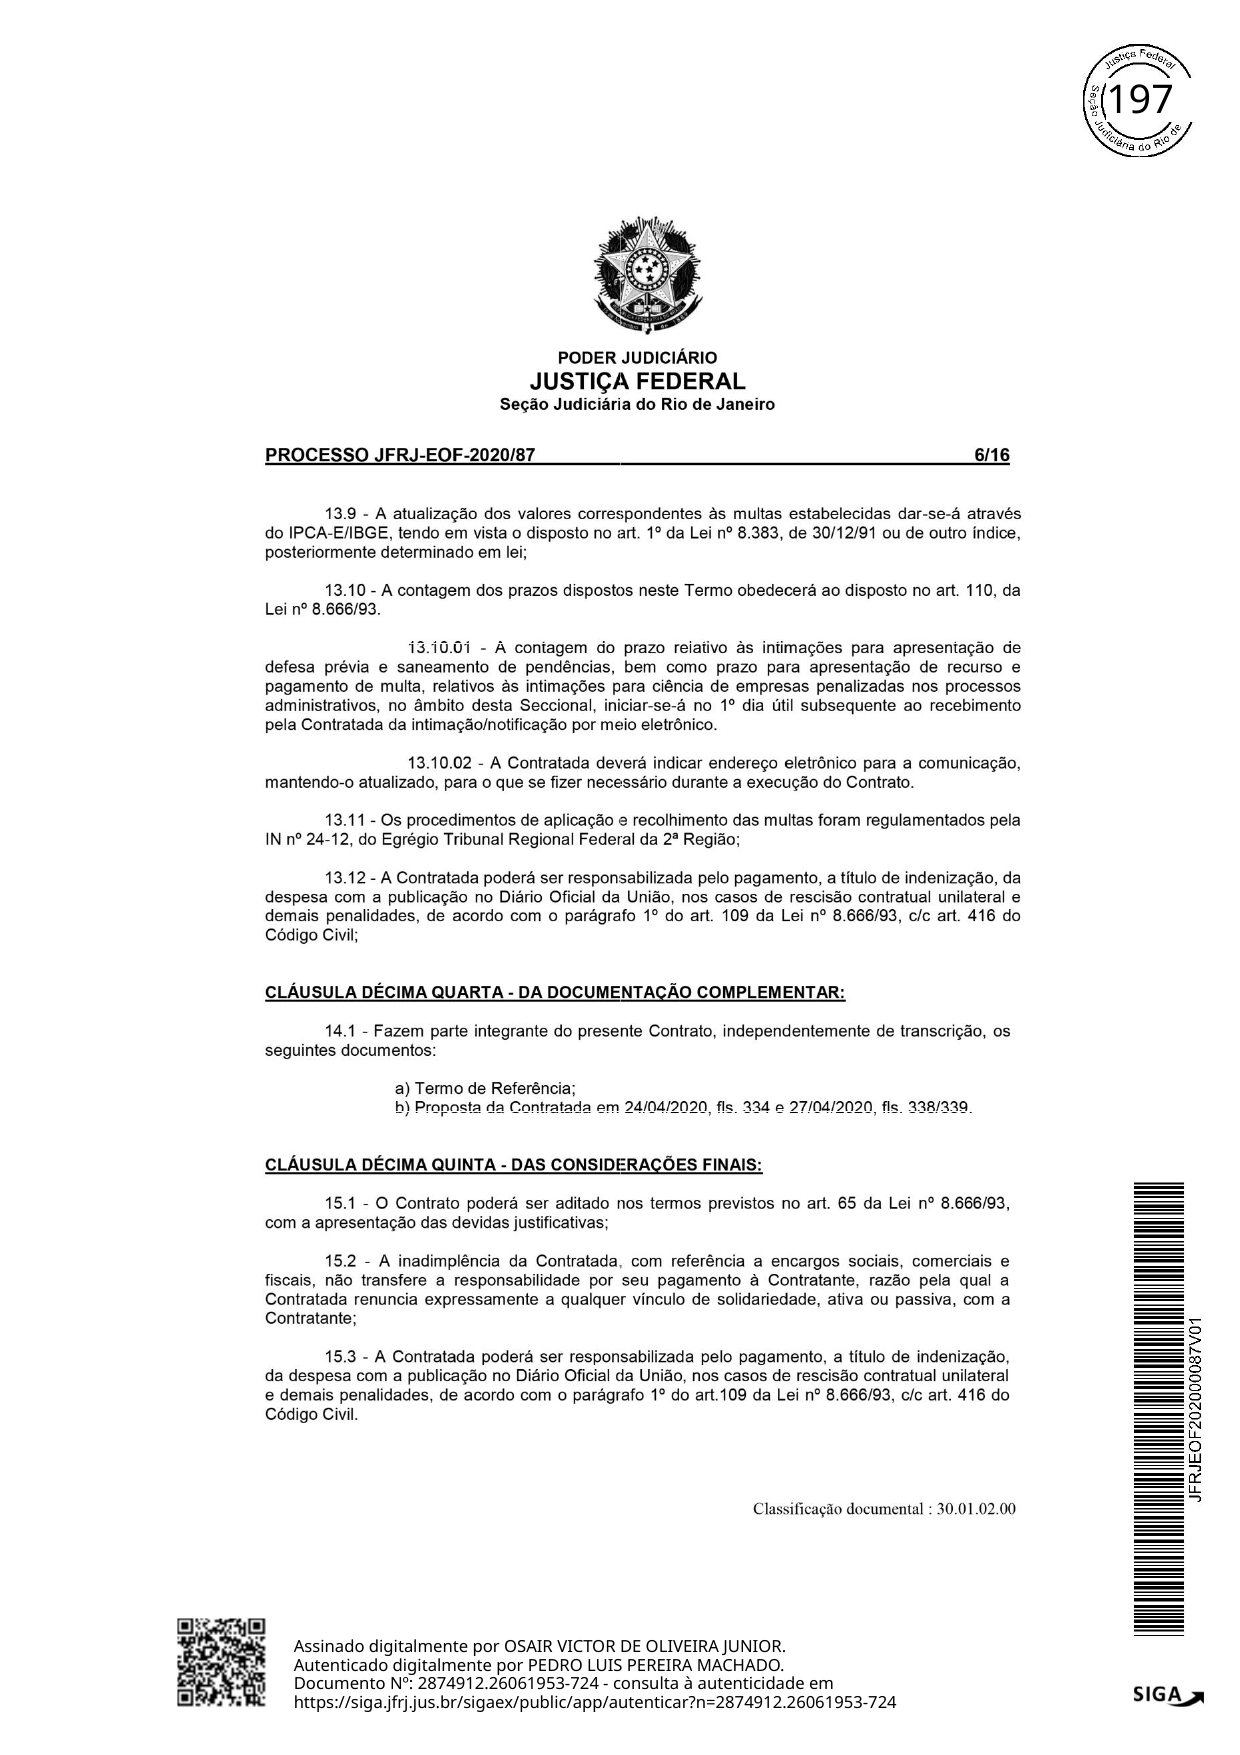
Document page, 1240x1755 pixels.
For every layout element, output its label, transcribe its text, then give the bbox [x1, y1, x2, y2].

text https://siga.jfrj.jus.br/sigaex/public/app/autenticar?n=2874912.26061953-724 [293, 1693, 943, 1712]
text Assinado digitalmente por OSAIR VICTOR DE OLIVEIRA JUNIOR. [293, 1637, 943, 1656]
text 197 [1106, 78, 1231, 122]
text Autenticado digitalmente por PEDRO LUIS PEREIRA MACHADO. [293, 1656, 943, 1675]
text Documento Nº: 2874912.26061953-724 - consulta à autenticidade em [293, 1675, 943, 1693]
